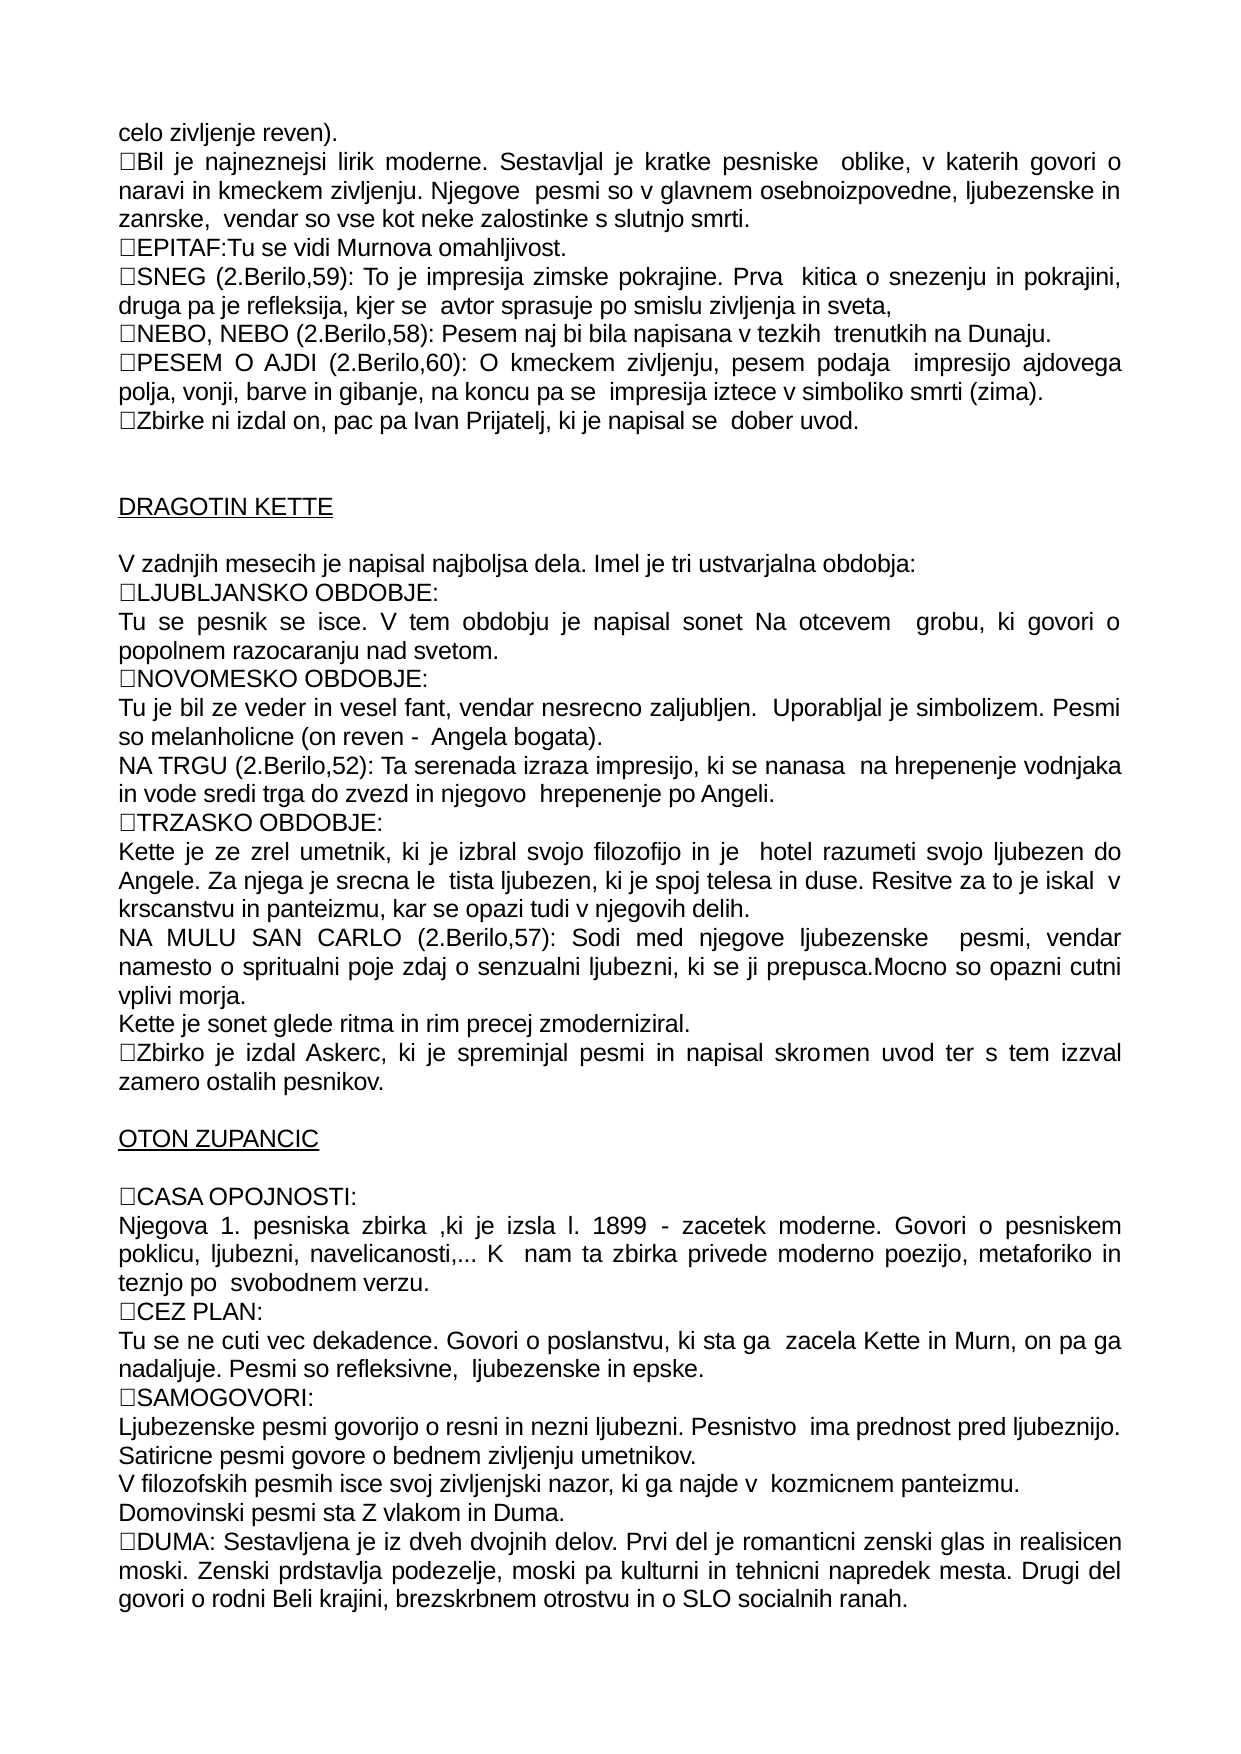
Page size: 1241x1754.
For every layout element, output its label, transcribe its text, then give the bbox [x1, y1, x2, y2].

text PESEM O AJDI (2.Berilo,60): O kmeckem zivljenju, pesem podaja impresijo ajdovega polja, vonji, barve in gibanje, na koncu pa se impresija iztece v simboliko smrti (zima). [118, 348, 1122, 406]
text NEBO, NEBO (2.Berilo,58): Pesem naj bi bila napisana v tezkih trenutkih na Dunaju. [118, 319, 1122, 348]
text Tu se ne cuti vec dekadence. Govori o poslanstvu, ki sta ga zacela Kette in Murn, on pa ga nadaljuje. Pesmi so refleksivne, ljubezenske in epske. [118, 1326, 1122, 1383]
text Tu se pesnik se isce. V tem obdobju je napisal sonet Na otcevem grobu, ki govori o popolnem razocaranju nad svetom. [118, 607, 1122, 664]
text Tu je bil ze veder in vesel fant, vendar nesrecno zaljubljen. Uporabljal je simbolizem. Pesmi so melanholicne (on reven ‑ Angela bogata). [118, 693, 1122, 751]
text Kette je sonet glede ritma in rim precej zmoderniziral. [118, 1009, 1122, 1038]
text EPITAF:Tu se vidi Murnova omahljivost. [118, 233, 1122, 262]
text DRAGOTIN KETTE [118, 492, 1122, 521]
text Satiricne pesmi govore o bednem zivljenju umetnikov. [118, 1441, 1122, 1469]
text CASA OPOJNOSTI: [118, 1182, 1122, 1211]
text Ljubezenske pesmi govorijo o resni in nezni ljubezni. Pesnistvo ima prednost pred ljubeznijo. [118, 1412, 1122, 1441]
text Njegova 1. pesniska zbirka ,ki je izsla l. 1899 ‑ zacetek mod­erne. Govori o pesniskem poklicu, ljubezni, navelicanosti,... K nam ta zbirka privede moderno poezijo, metaforiko in teznjo po svobodnem verzu. [118, 1211, 1122, 1297]
text celo zivljenje reven). [118, 118, 1122, 147]
text V zadnjih mesecih je napisal najboljsa dela. Imel je tri ustvar­jalna obdobja: [118, 549, 1122, 578]
text LJUBLJANSKO OBDOBJE: [118, 578, 1122, 607]
text TRZASKO OBDOBJE: [118, 808, 1122, 837]
text Bil je najneznejsi lirik moderne. Sestavljal je kratke pesniske oblike, v katerih govori o naravi in kmeckem zivljenju. Njegove pesmi so v glavnem osebnoizpovedne, ljubezenske in zanrske, vendar so vse kot neke zalostinke s slutnjo smrti. [118, 147, 1122, 233]
text SNEG (2.Berilo,59): To je impresija zimske pokrajine. Prva kitica o snezenju in pokrajini, druga pa je refleksija, kjer se avtor sprasuje po smislu zivljenja in sveta, [118, 262, 1122, 319]
text CEZ PLAN: [118, 1297, 1122, 1326]
text V filozofskih pesmih isce svoj zivljenjski nazor, ki ga najde v kozmicnem panteizmu. [118, 1469, 1122, 1498]
text NA TRGU (2.Berilo,52): Ta serenada izraza impresijo, ki se nanasa na hrepenenje vodnjaka in vode sredi trga do zvezd in njegovo hrepenenje po Angeli. [118, 751, 1122, 808]
text Kette je ze zrel umetnik, ki je izbral svojo filozofijo in je hotel razumeti svojo ljubezen do Angele. Za njega je srecna le tista ljubezen, ki je spoj telesa in duse. Resitve za to je iskal v krscanstvu in panteizmu, kar se opazi tudi v njegovih delih. [118, 837, 1122, 923]
text OTON ZUPANCIC [118, 1124, 1122, 1153]
text Domovinski pesmi sta Z vlakom in Duma. [118, 1498, 1122, 1527]
text SAMOGOVORI: [118, 1383, 1122, 1412]
text Zbirke ni izdal on, pac pa Ivan Prijatelj, ki je napisal se dober uvod. [118, 406, 1122, 434]
text NA MULU SAN CARLO (2.Berilo,57): Sodi med njegove ljubezenske pesmi, vendar namesto o spritualni poje zdaj o senzualni ljubez­ni, ki se ji prepusca.Mocno so opazni cutni vplivi morja. [118, 923, 1122, 1009]
text Zbirko je izdal Askerc, ki je spreminjal pesmi in napisal skro­men uvod ter s tem izzval zamero ostalih pesnikov. [118, 1038, 1122, 1096]
text NOVOMESKO OBDOBJE: [118, 664, 1122, 693]
text DUMA: Sestavljena je iz dveh dvojnih delov. Prvi del je roman­ticni zenski glas in realisicen moski. Zenski prdstavlja pode­zelje, moski pa kulturni in tehnicni napredek mesta. Drugi del govori o rodni Beli krajini, brezskrbnem otrostvu in o SLO so­cialnih ranah. [118, 1527, 1122, 1613]
